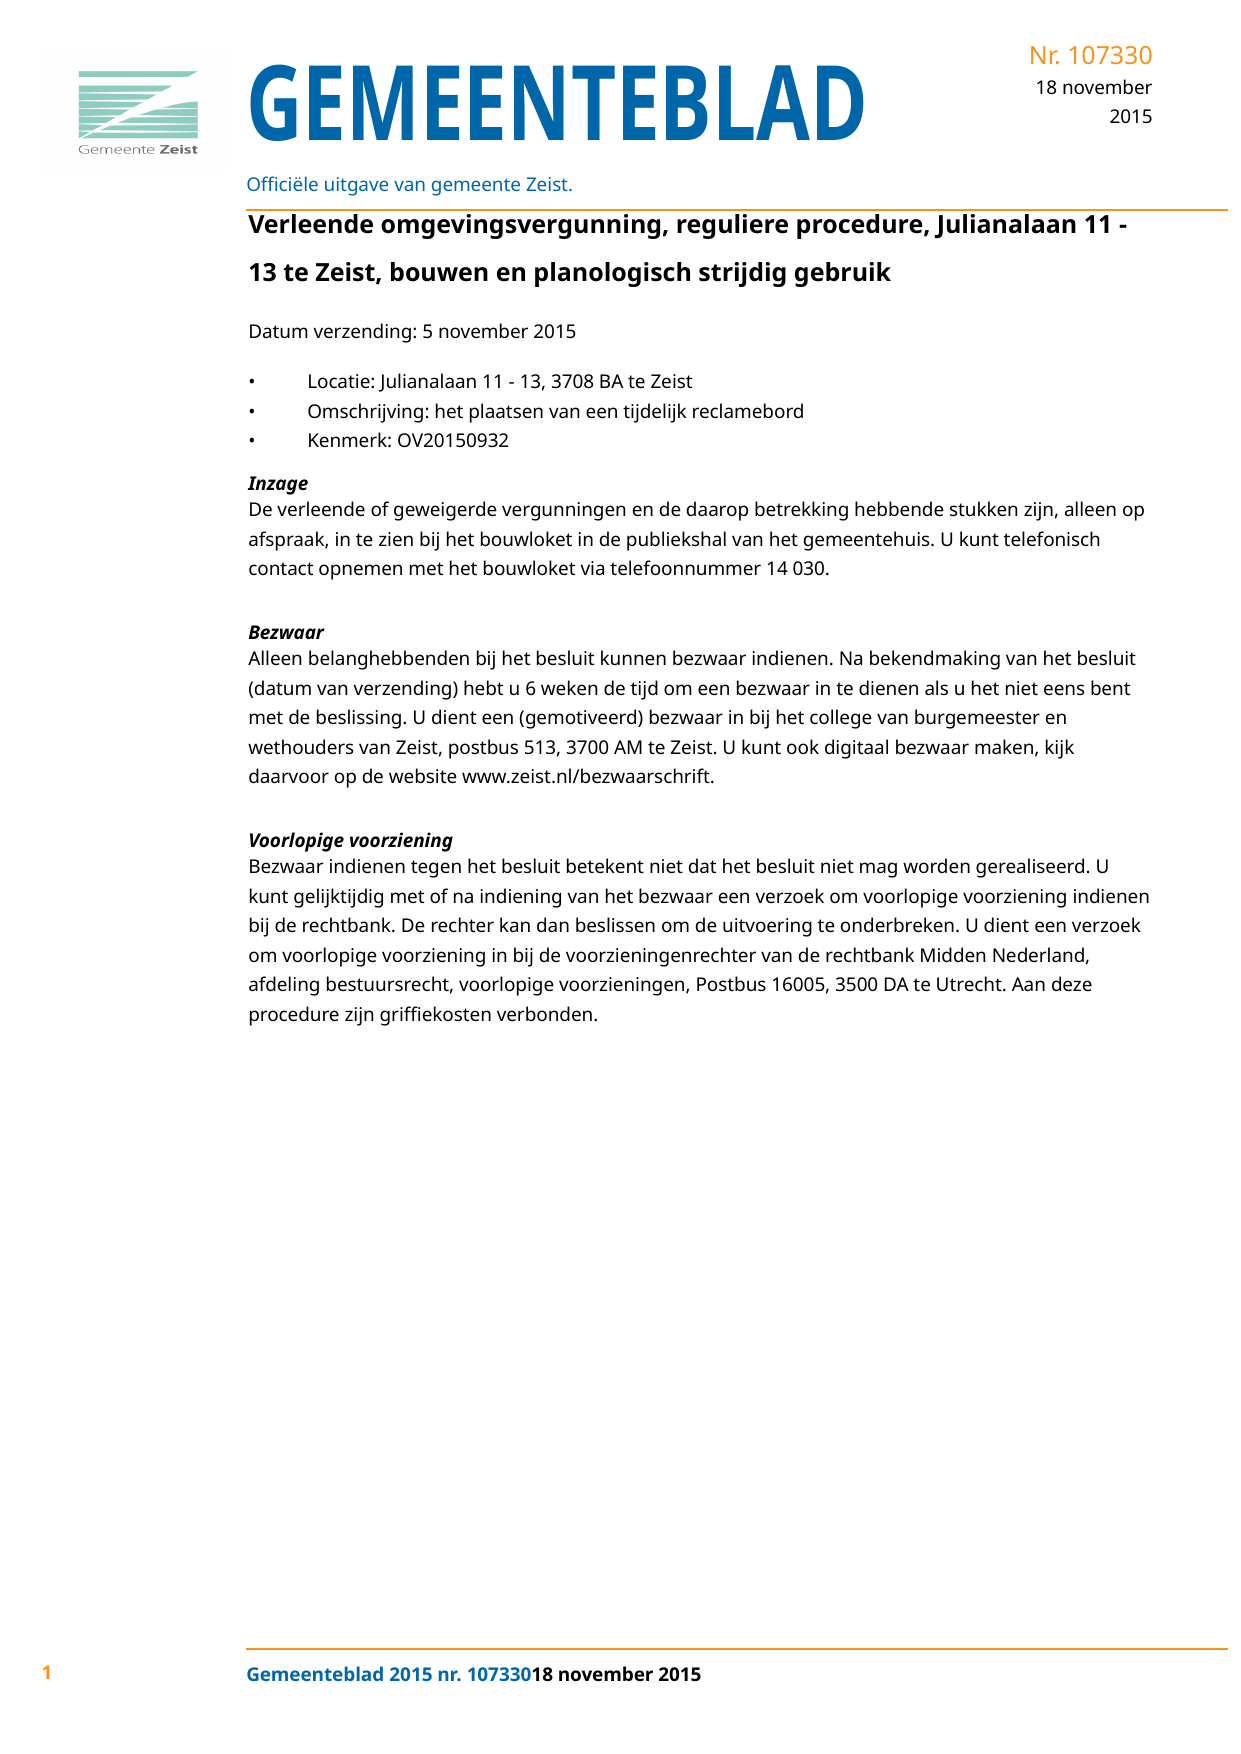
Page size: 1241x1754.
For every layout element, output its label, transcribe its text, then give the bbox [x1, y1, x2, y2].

text Bezwaar indienen tegen het besluit betekent niet dat het besluit niet mag worden gerealiseerd. U kunt gelijktijdig met of na indiening van het bezwaar een verzoek om voorlopige voorziening indienen bij de rechtbank. De rechter kan dan beslissen om de uitvoering te onderbreken. U dient een verzoek om voorlopige voorziening in bij de voorzieningenrechter van de rechtbank Midden Nederland, afdeling bestuursrecht, voorlopige voorzieningen, Postbus 16005, 3500 DA te Utrecht. Aan deze procedure zijn griffiekosten verbonden. [248, 853, 1152, 1027]
text Voorlopige voorziening [248, 827, 1152, 853]
picture [41, 47, 231, 172]
text Alleen belanghebbenden bij het besluit kunnen bezwaar indienen. Na bekendmaking van het besluit (datum van verzending) hebt u 6 weken de tijd om een bezwaar in te dienen als u het niet eens bent met de beslissing. U dient een (gemotiveerd) bezwaar in bij het college van burgemeester en wethouders van Zeist, postbus 513, 3700 AM te Zeist. U kunt ook digitaal bezwaar maken, kijk daarvoor op de website www.zeist.nl/bezwaarschrift. [248, 645, 1152, 789]
text Inzage [248, 471, 1152, 496]
list Kenmerk: OV20150932 [248, 427, 1152, 453]
list Locatie: Julianalaan 11 - 13, 3708 BA te Zeist [248, 368, 1152, 394]
text Bezwaar [248, 619, 1152, 645]
text Datum verzending: 5 november 2015 [248, 318, 1152, 344]
text De verleende of geweigerde vergunningen en de daarop betrekking hebbende stukken zijn, alleen op afspraak, in te zien bij het bouwloket in de publiekshal van het gemeentehuis. U kunt telefonisch contact opnemen met het bouwloket via telefoonnummer 14 030. [248, 496, 1152, 581]
text Verleende omgevingsvergunning, reguliere procedure, Julianalaan 11 - 13 te Zeist, bouwen en planologisch strijdig gebruik [248, 211, 1152, 288]
list Omschrijving: het plaatsen van een tijdelijk reclamebord [248, 398, 1152, 424]
